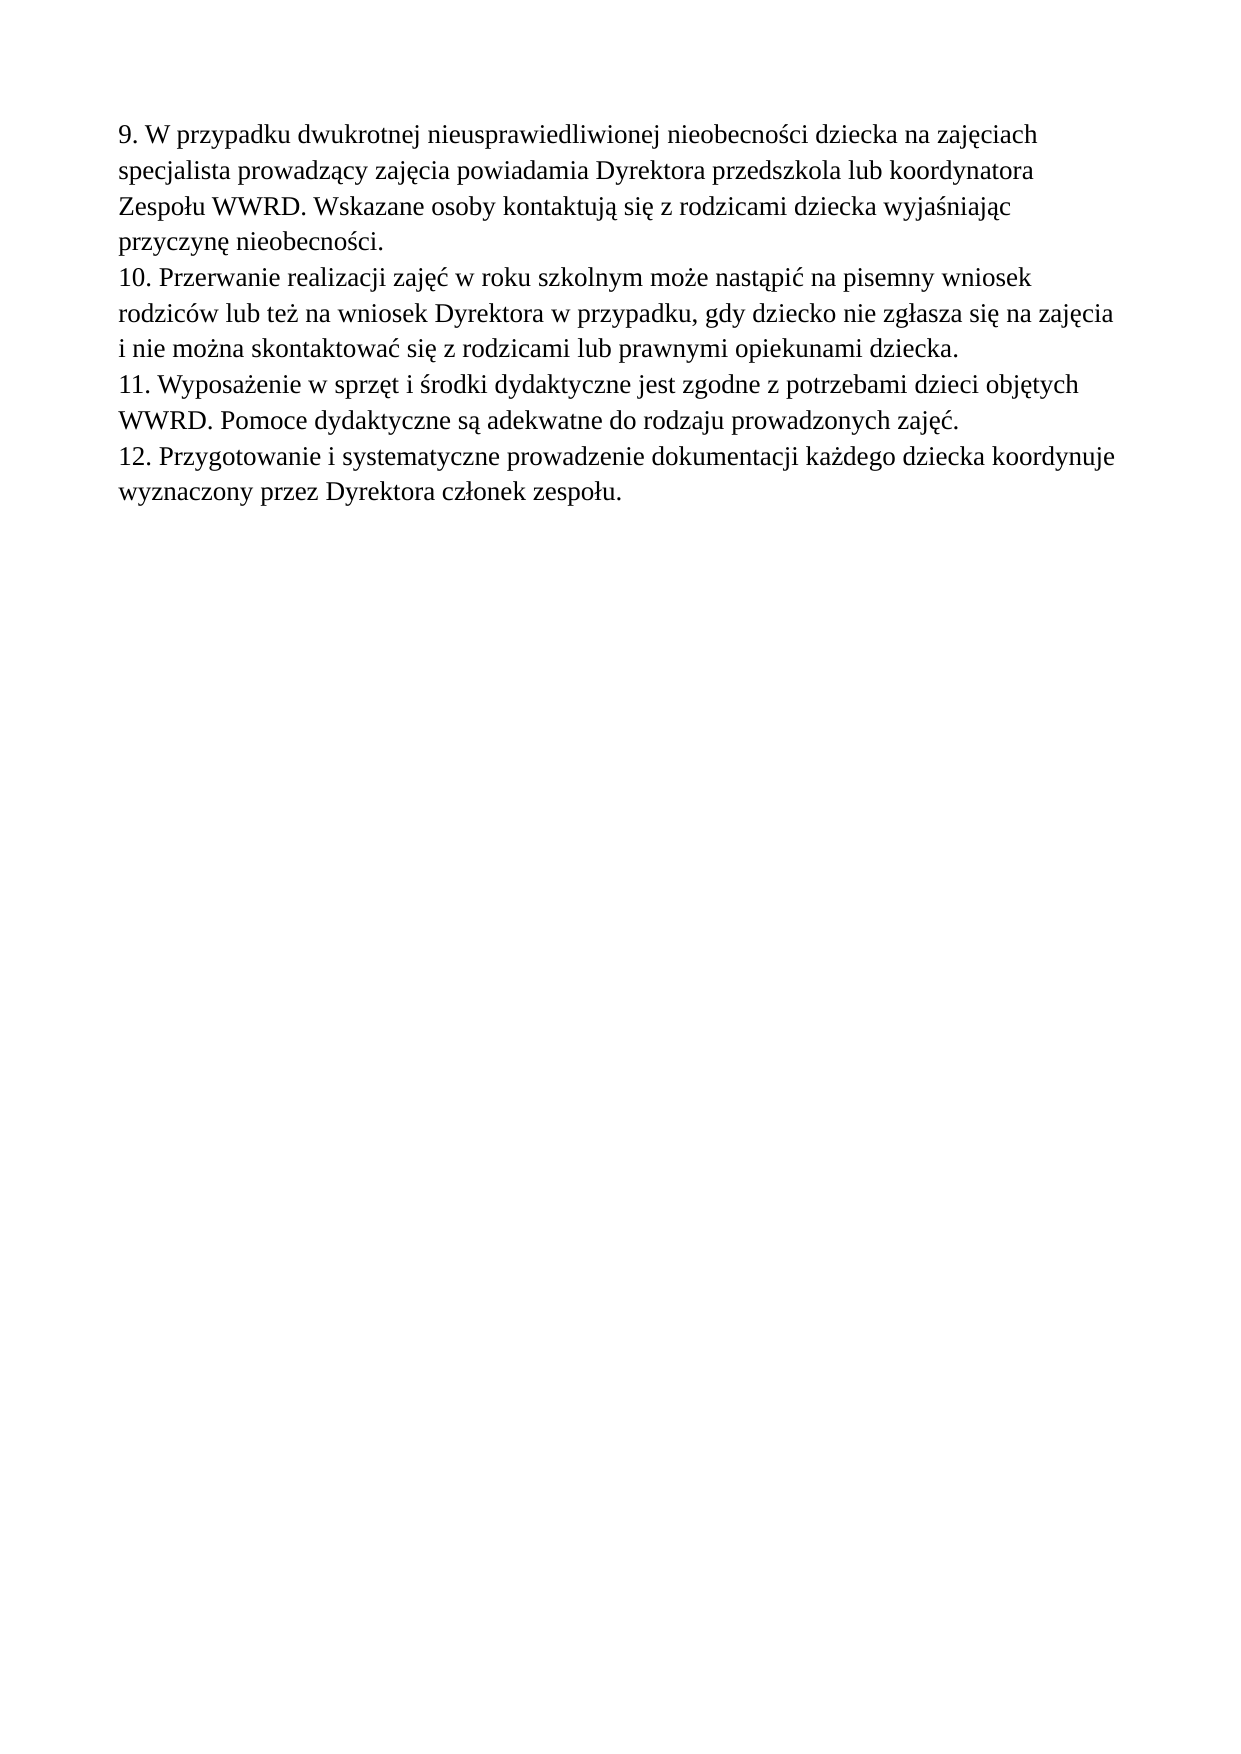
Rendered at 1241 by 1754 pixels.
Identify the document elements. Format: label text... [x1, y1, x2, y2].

text 11. Wyposażenie w sprzęt i środki dydaktyczne jest zgodne z potrzebami dzieci objętych WWRD. Pomoce dydaktyczne są adekwatne do rodzaju prowadzonych zajęć. [118, 368, 1122, 435]
text 9. W przypadku dwukrotnej nieusprawiedliwionej nieobecności dziecka na zajęciach specjalista prowadzący zajęcia powiadamia Dyrektora przedszkola lub koordynatora Zespołu WWRD. Wskazane osoby kontaktują się z rodzicami dziecka wyjaśniając przyczynę nieobecności. [118, 118, 1122, 256]
text 12. Przygotowanie i systematyczne prowadzenie dokumentacji każdego dziecka koordynuje wyznaczony przez Dyrektora członek zespołu. [118, 440, 1122, 507]
text 10. Przerwanie realizacji zajęć w roku szkolnym może nastąpić na pisemny wniosek rodziców lub też na wniosek Dyrektora w przypadku, gdy dziecko nie zgłasza się na zajęcia i nie można skontaktować się z rodzicami lub prawnymi opiekunami dziecka. [118, 261, 1122, 364]
